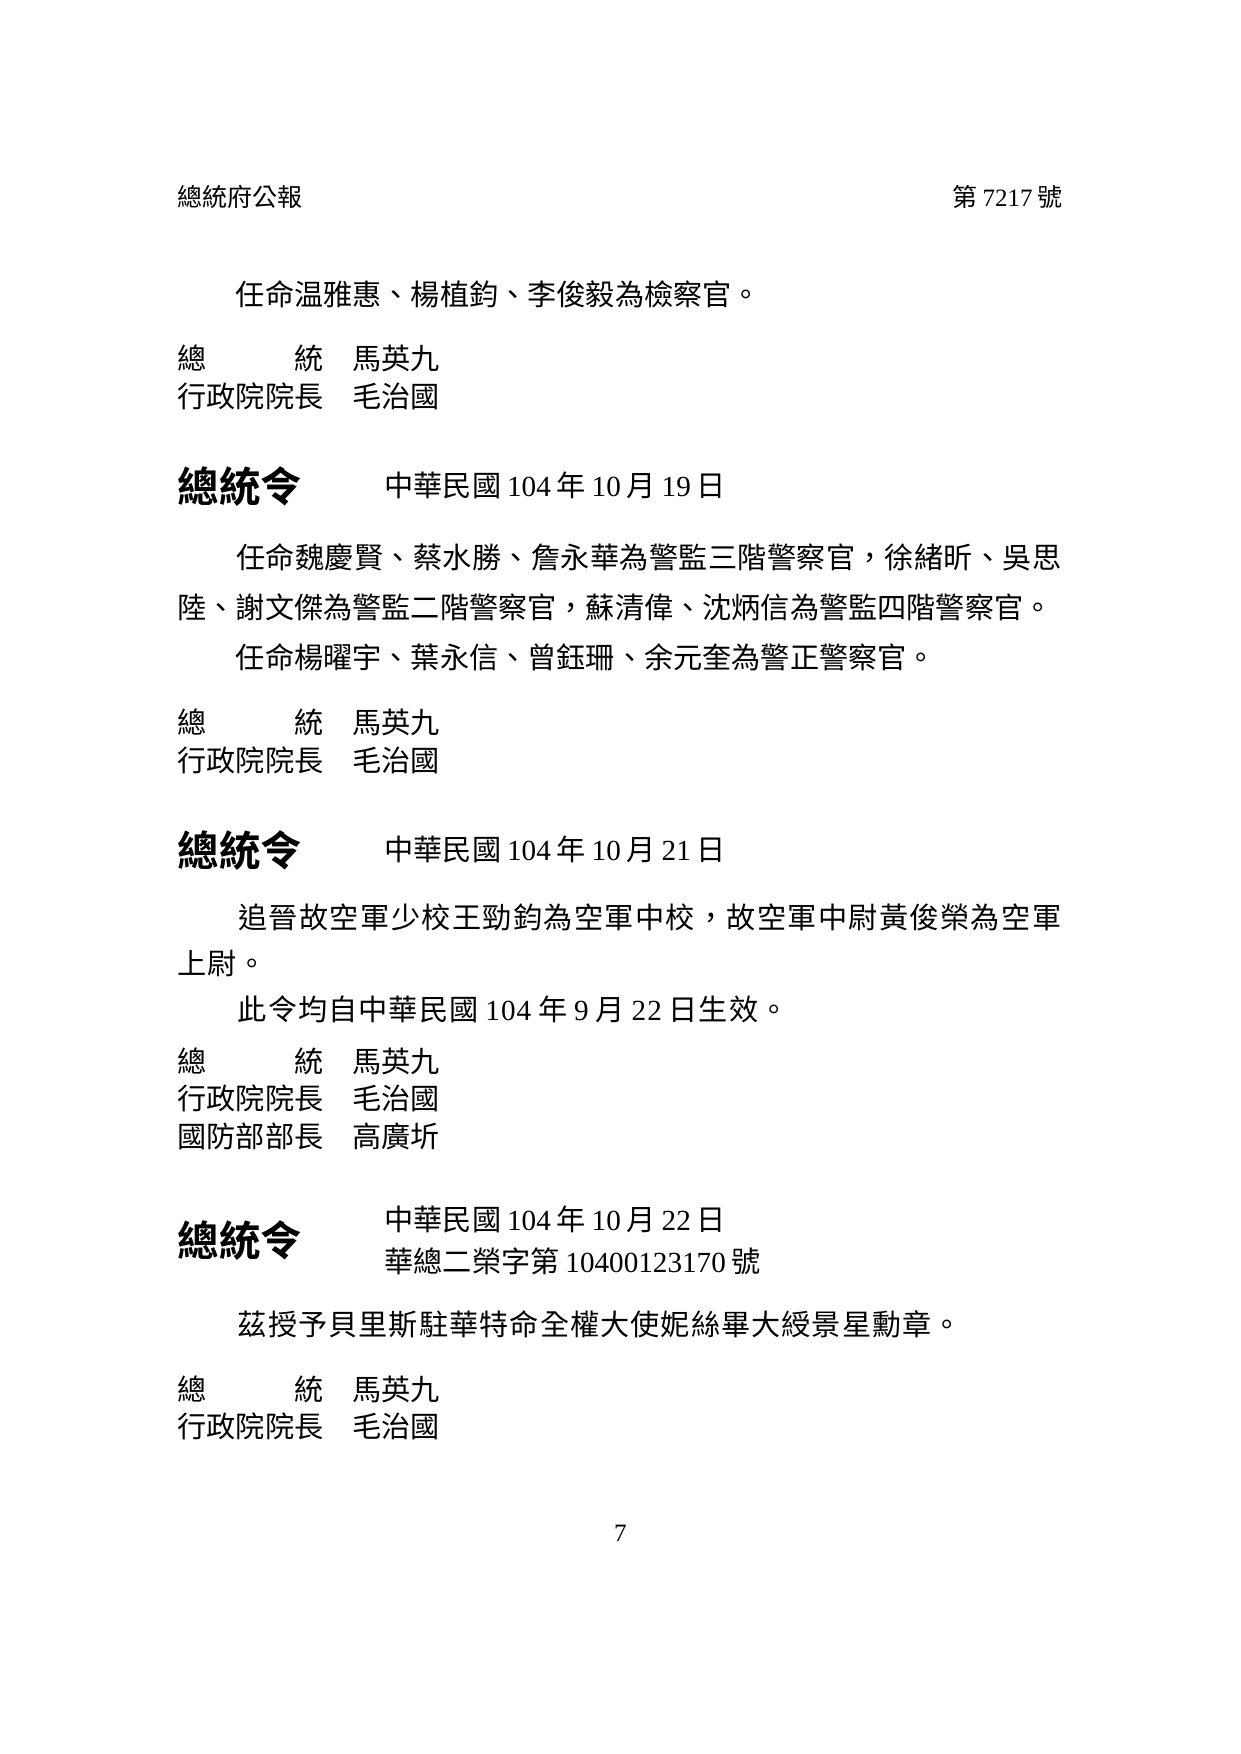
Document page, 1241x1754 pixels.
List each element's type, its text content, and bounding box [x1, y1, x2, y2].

text 行政院院長 毛治國 [177, 377, 1063, 415]
text 茲授予貝里斯駐華特命全權大使妮絲畢大綬景星勳章。 [177, 1298, 1063, 1345]
text 追晉故空軍少校王勁鈞為空軍中校，故空軍中尉黃俊榮為空軍上尉。 [177, 892, 1063, 984]
text 總 統 馬英九 [177, 1370, 1063, 1408]
text 國防部部長 高廣圻 [177, 1117, 1063, 1154]
table_header 中華民國104年10月19日 [381, 440, 877, 528]
text 總 統 馬英九 [177, 1042, 1063, 1079]
text 總 統 馬英九 [177, 340, 1063, 377]
table_header 總統令 [174, 804, 381, 892]
text 任命魏慶賢、蔡水勝、詹永華為警監三階警察官，徐緒昕、吳思陸、謝文傑為警監二階警察官，蘇清偉、沈炳信為警監四階警察官。 [177, 528, 1063, 628]
table_header 總統令 [174, 1180, 381, 1298]
text 此令均自中華民國104年9月22日生效。 [177, 984, 1063, 1029]
table_header 中華民國104年10月21日 [381, 804, 877, 892]
table_header 總統令 [174, 440, 381, 528]
text 任命温雅惠、楊植鈞、李俊毅為檢察官。 [177, 266, 1063, 315]
text 行政院院長 毛治國 [177, 1408, 1063, 1445]
text 總 統 馬英九 [177, 703, 1063, 741]
text 任命楊曜宇、葉永信、曾鈺珊、余元奎為警正警察官。 [177, 628, 1063, 678]
text 行政院院長 毛治國 [177, 1079, 1063, 1117]
text 行政院院長 毛治國 [177, 741, 1063, 778]
table_header 中華民國104年10月22日 華總二榮字第10400123170號 [381, 1180, 877, 1298]
